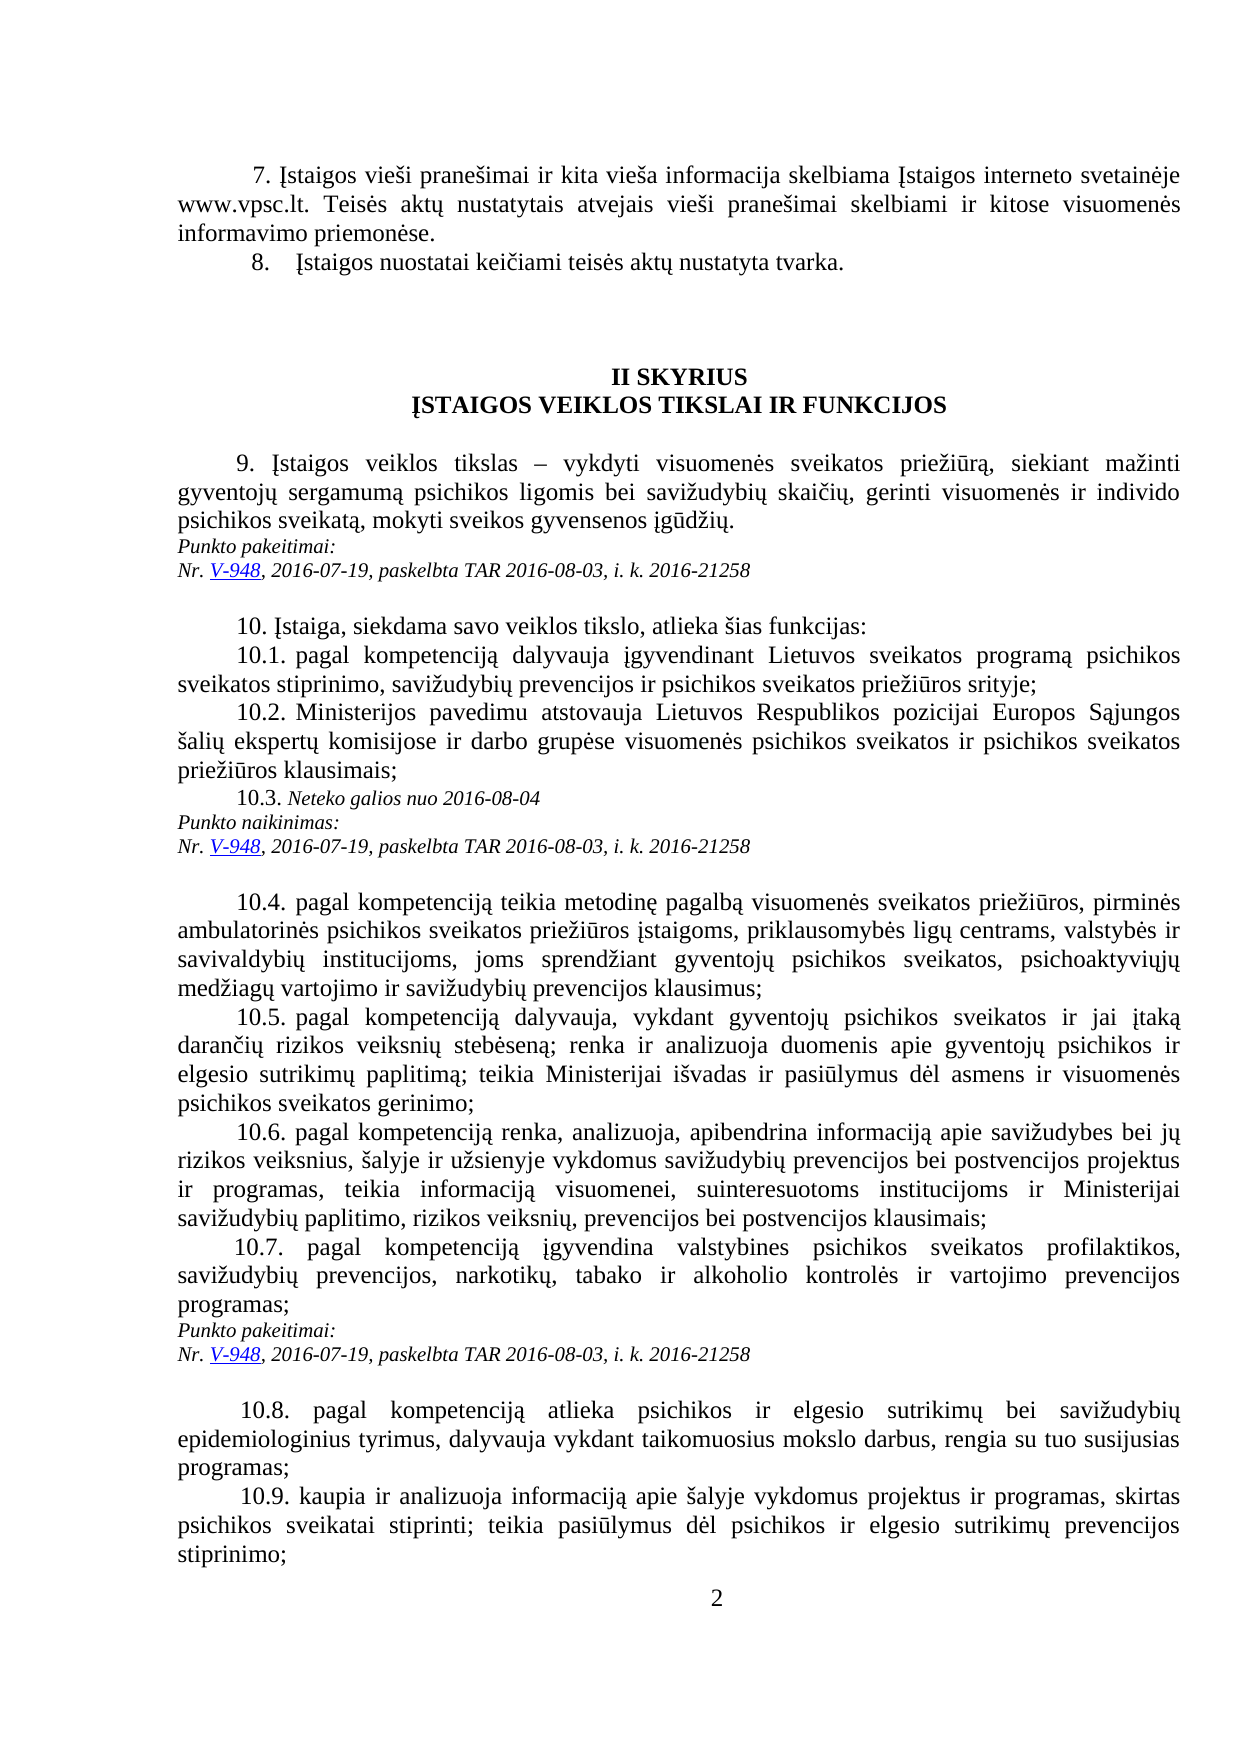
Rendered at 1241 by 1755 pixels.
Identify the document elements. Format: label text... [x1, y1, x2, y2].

text Nr. V-948, 2016-07-19, paskelbta TAR 2016-08-03, i. k. 2016-21258 [177, 558, 1181, 582]
text Nr. V-948, 2016-07-19, paskelbta TAR 2016-08-03, i. k. 2016-21258 [177, 1342, 1181, 1366]
text ĮSTAIGOS VEIKLOS TIKSLAI IR FUNKCIJOS [177, 391, 1181, 419]
text 8. Įstaigos nuostatai keičiami teisės aktų nustatyta tvarka. [177, 247, 1181, 276]
text 9. Įstaigos veiklos tikslas – vykdyti visuomenės sveikatos priežiūrą, siekiant mažinti gyventojų sergamumą psichikos ligomis bei savižudybių skaičių, gerinti visuomenės ir individo psichikos sveikatą, mokyti sveikos gyvensenos įgūdžių. [177, 448, 1181, 534]
text Punkto pakeitimai: [177, 534, 1181, 558]
text 7. Įstaigos vieši pranešimai ir kita vieša informacija skelbiama Įstaigos interneto svetainėje www.vpsc.lt. Teisės aktų nustatytais atvejais vieši pranešimai skelbiami ir kitose visuomenės informavimo priemonėse. [177, 161, 1181, 247]
text 10.8. pagal kompetenciją atlieka psichikos ir elgesio sutrikimų bei savižudybių epidemiologinius tyrimus, dalyvauja vykdant taikomuosius mokslo darbus, rengia su tuo susijusias programas; [177, 1395, 1181, 1481]
text II SKYRIUS [177, 362, 1181, 391]
text 10.5. pagal kompetenciją dalyvauja, vykdant gyventojų psichikos sveikatos ir jai įtaką darančių rizikos veiksnių stebėseną; renka ir analizuoja duomenis apie gyventojų psichikos ir elgesio sutrikimų paplitimą; teikia Ministerijai išvadas ir pasiūlymus dėl asmens ir visuomenės psichikos sveikatos gerinimo; [177, 1002, 1181, 1117]
text 10.9. kaupia ir analizuoja informaciją apie šalyje vykdomus projektus ir programas, skirtas psichikos sveikatai stiprinti; teikia pasiūlymus dėl psichikos ir elgesio sutrikimų prevencijos stiprinimo; [177, 1481, 1181, 1567]
text Nr. V-948, 2016-07-19, paskelbta TAR 2016-08-03, i. k. 2016-21258 [177, 834, 1181, 858]
text Punkto pakeitimai: [177, 1318, 1181, 1342]
text 10.6. pagal kompetenciją renka, analizuoja, apibendrina informaciją apie savižudybes bei jų rizikos veiksnius, šalyje ir užsienyje vykdomus savižudybių prevencijos bei postvencijos projektus ir programas, teikia informaciją visuomenei, suinteresuotoms institucijoms ir Ministerijai savižudybių paplitimo, rizikos veiksnių, prevencijos bei postvencijos klausimais; [177, 1117, 1181, 1232]
text 10.7. pagal kompetenciją įgyvendina valstybines psichikos sveikatos profilaktikos, savižudybių prevencijos, narkotikų, tabako ir alkoholio kontrolės ir vartojimo prevencijos programas; [177, 1232, 1181, 1318]
text 10.4. pagal kompetenciją teikia metodinę pagalbą visuomenės sveikatos priežiūros, pirminės ambulatorinės psichikos sveikatos priežiūros įstaigoms, priklausomybės ligų centrams, valstybės ir savivaldybių institucijoms, joms sprendžiant gyventojų psichikos sveikatos, psichoaktyviųjų medžiagų vartojimo ir savižudybių prevencijos klausimus; [177, 887, 1181, 1002]
text 10.1. pagal kompetenciją dalyvauja įgyvendinant Lietuvos sveikatos programą psichikos sveikatos stiprinimo, savižudybių prevencijos ir psichikos sveikatos priežiūros srityje; [177, 640, 1181, 697]
text Punkto naikinimas: [177, 810, 1181, 834]
text 10.3. Neteko galios nuo 2016-08-04 [177, 784, 1181, 810]
text 10.2. Ministerijos pavedimu atstovauja Lietuvos Respublikos pozicijai Europos Sąjungos šalių ekspertų komisijose ir darbo grupėse visuomenės psichikos sveikatos ir psichikos sveikatos priežiūros klausimais; [177, 697, 1181, 784]
text 10. Įstaiga, siekdama savo veiklos tikslo, atlieka šias funkcijas: [236, 611, 1181, 640]
